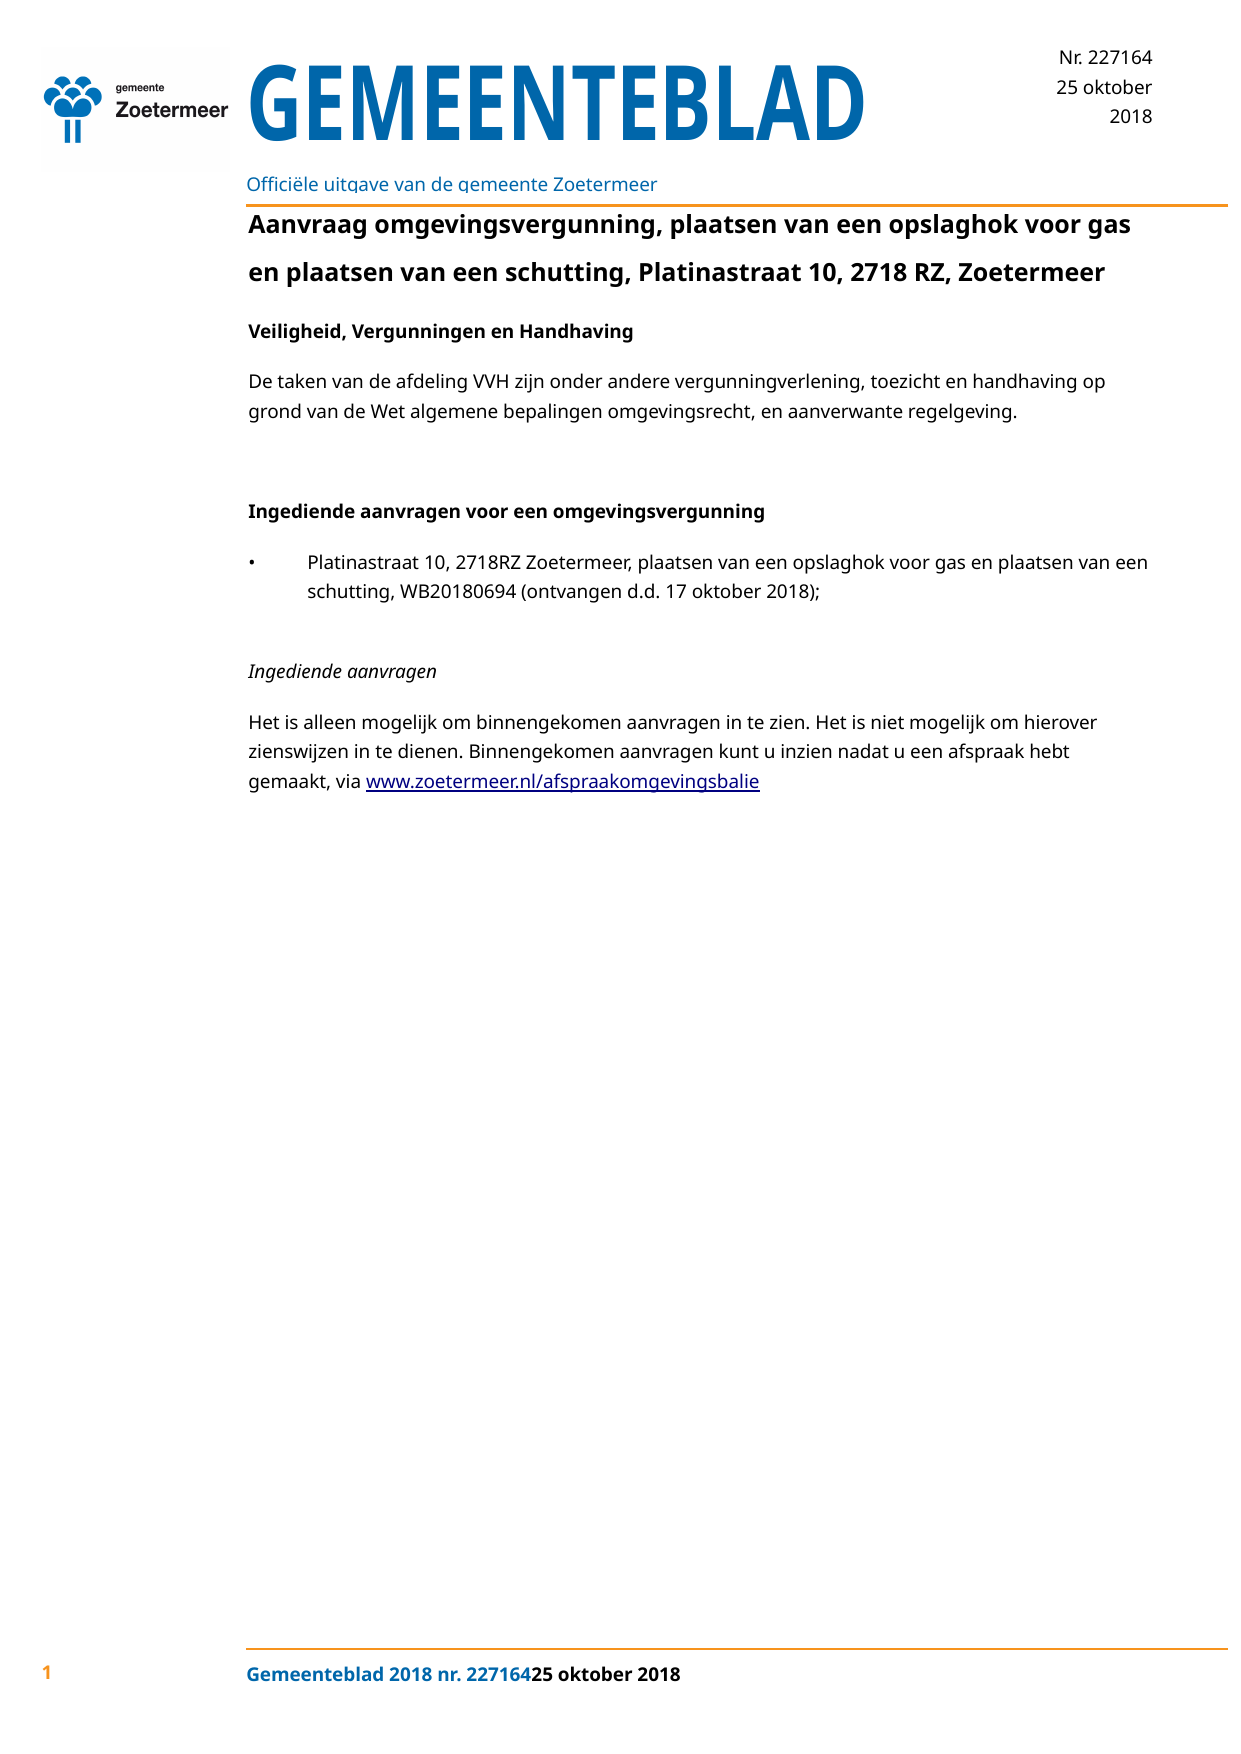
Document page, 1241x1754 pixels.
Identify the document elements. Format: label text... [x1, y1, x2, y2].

list Platinastraat 10, 2718RZ Zoetermeer, plaatsen van een opslaghok voor gas en plaatsen van een schutting, WB20180694 (ontvangen d.d. 17 oktober 2018); [248, 549, 1152, 604]
text Het is alleen mogelijk om binnengekomen aanvragen in te zien. Het is niet mogelijk om hierover zienswijzen in te dienen. Binnengekomen aanvragen kunt u inzien nadat u een afspraak hebt gemaakt, via www.zoetermeer.nl/afspraakomgevingsbalie [248, 709, 1152, 794]
text De taken van de afdeling VVH zijn onder andere vergunningverlening, toezicht en handhaving op grond van de Wet algemene bepalingen omgevingsrecht, en aanverwante regelgeving. [248, 368, 1152, 424]
text Veiligheid, Vergunningen en Handhaving [248, 318, 1152, 344]
picture [41, 47, 231, 172]
text Ingediende aanvragen [248, 659, 1152, 684]
text Ingediende aanvragen voor een omgevingsvergunning [248, 499, 1152, 524]
text Aanvraag omgevingsvergunning, plaatsen van een opslaghok voor gas en plaatsen van een schutting, Platinastraat 10, 2718 RZ, Zoetermeer [248, 207, 1152, 288]
